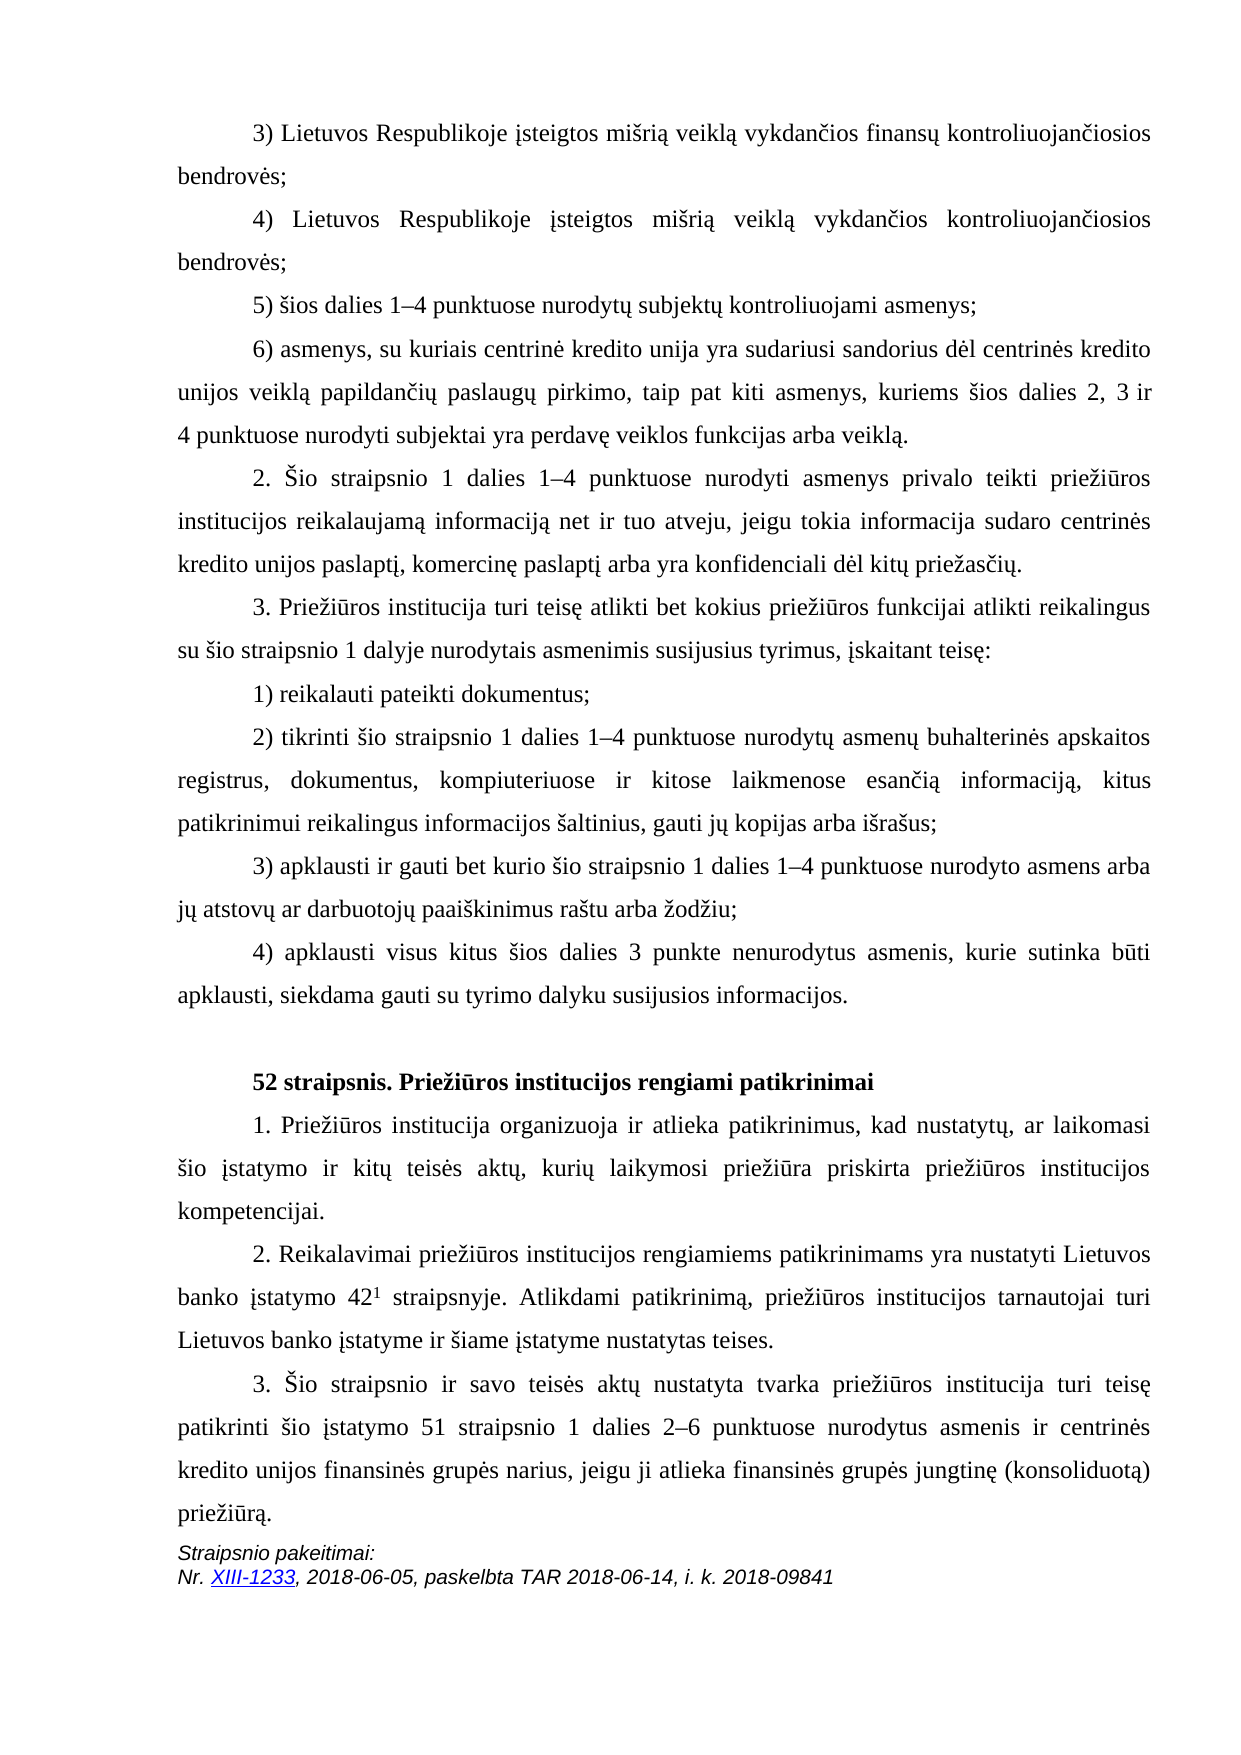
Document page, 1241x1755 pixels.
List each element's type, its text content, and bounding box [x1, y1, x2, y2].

text 52 straipsnis. Priežiūros institucijos rengiami patikrinimai [177, 1067, 1152, 1096]
text 6) asmenys, su kuriais centrinė kredito unija yra sudariusi sandorius dėl centrinės kredito unijos veiklą papildančių paslaugų pirkimo, taip pat kiti asmenys, kuriems šios dalies 2, 3 ir 4 punktuose nurodyti subjektai yra perdavę veiklos funkcijas arba veiklą. [177, 334, 1152, 449]
text 1. Priežiūros institucija organizuoja ir atlieka patikrinimus, kad nustatytų, ar laikomasi šio įstatymo ir kitų teisės aktų, kurių laikymosi priežiūra priskirta priežiūros institucijos kompetencijai. [177, 1110, 1152, 1225]
text 2) tikrinti šio straipsnio 1 dalies 1–4 punktuose nurodytų asmenų buhalterinės apskaitos registrus, dokumentus, kompiuteriuose ir kitose laikmenose esančią informaciją, kitus patikrinimui reikalingus informacijos šaltinius, gauti jų kopijas arba išrašus; [177, 722, 1152, 837]
text 2. Šio straipsnio 1 dalies 1–4 punktuose nurodyti asmenys privalo teikti priežiūros institucijos reikalaujamą informaciją net ir tuo atveju, jeigu tokia informacija sudaro centrinės kredito unijos paslaptį, komercinę paslaptį arba yra konfidenciali dėl kitų priežasčių. [177, 463, 1152, 578]
text 3. Šio straipsnio ir savo teisės aktų nustatyta tvarka priežiūros institucija turi teisę patikrinti šio įstatymo 51 straipsnio 1 dalies 2–6 punktuose nurodytus asmenis ir centrinės kredito unijos finansinės grupės narius, jeigu ji atlieka finansinės grupės jungtinę (konsoliduotą) priežiūrą. [177, 1369, 1152, 1527]
text 2. Reikalavimai priežiūros institucijos rengiamiems patikrinimams yra nustatyti Lietuvos banko įstatymo 421 straipsnyje. Atlikdami patikrinimą, priežiūros institucijos tarnautojai turi Lietuvos banko įstatyme ir šiame įstatyme nustatytas teises. [177, 1239, 1152, 1354]
text Straipsnio pakeitimai: [177, 1541, 1152, 1565]
text 4) Lietuvos Respublikoje įsteigtos mišrią veiklą vykdančios kontroliuojančiosios bendrovės; [177, 204, 1152, 276]
text 3) apklausti ir gauti bet kurio šio straipsnio 1 dalies 1–4 punktuose nurodyto asmens arba jų atstovų ar darbuotojų paaiškinimus raštu arba žodžiu; [177, 851, 1152, 923]
text 3) Lietuvos Respublikoje įsteigtos mišrią veiklą vykdančios finansų kontroliuojančiosios bendrovės; [177, 118, 1152, 190]
text Nr. XIII-1233, 2018-06-05, paskelbta TAR 2018-06-14, i. k. 2018-09841 [177, 1565, 1152, 1589]
text 1) reikalauti pateikti dokumentus; [177, 679, 1152, 707]
text 4) apklausti visus kitus šios dalies 3 punkte nenurodytus asmenis, kurie sutinka būti apklausti, siekdama gauti su tyrimo dalyku susijusios informacijos. [177, 937, 1152, 1009]
text 5) šios dalies 1–4 punktuose nurodytų subjektų kontroliuojami asmenys; [177, 291, 1152, 319]
text 3. Priežiūros institucija turi teisę atlikti bet kokius priežiūros funkcijai atlikti reikalingus su šio straipsnio 1 dalyje nurodytais asmenimis susijusius tyrimus, įskaitant teisę: [177, 592, 1152, 664]
